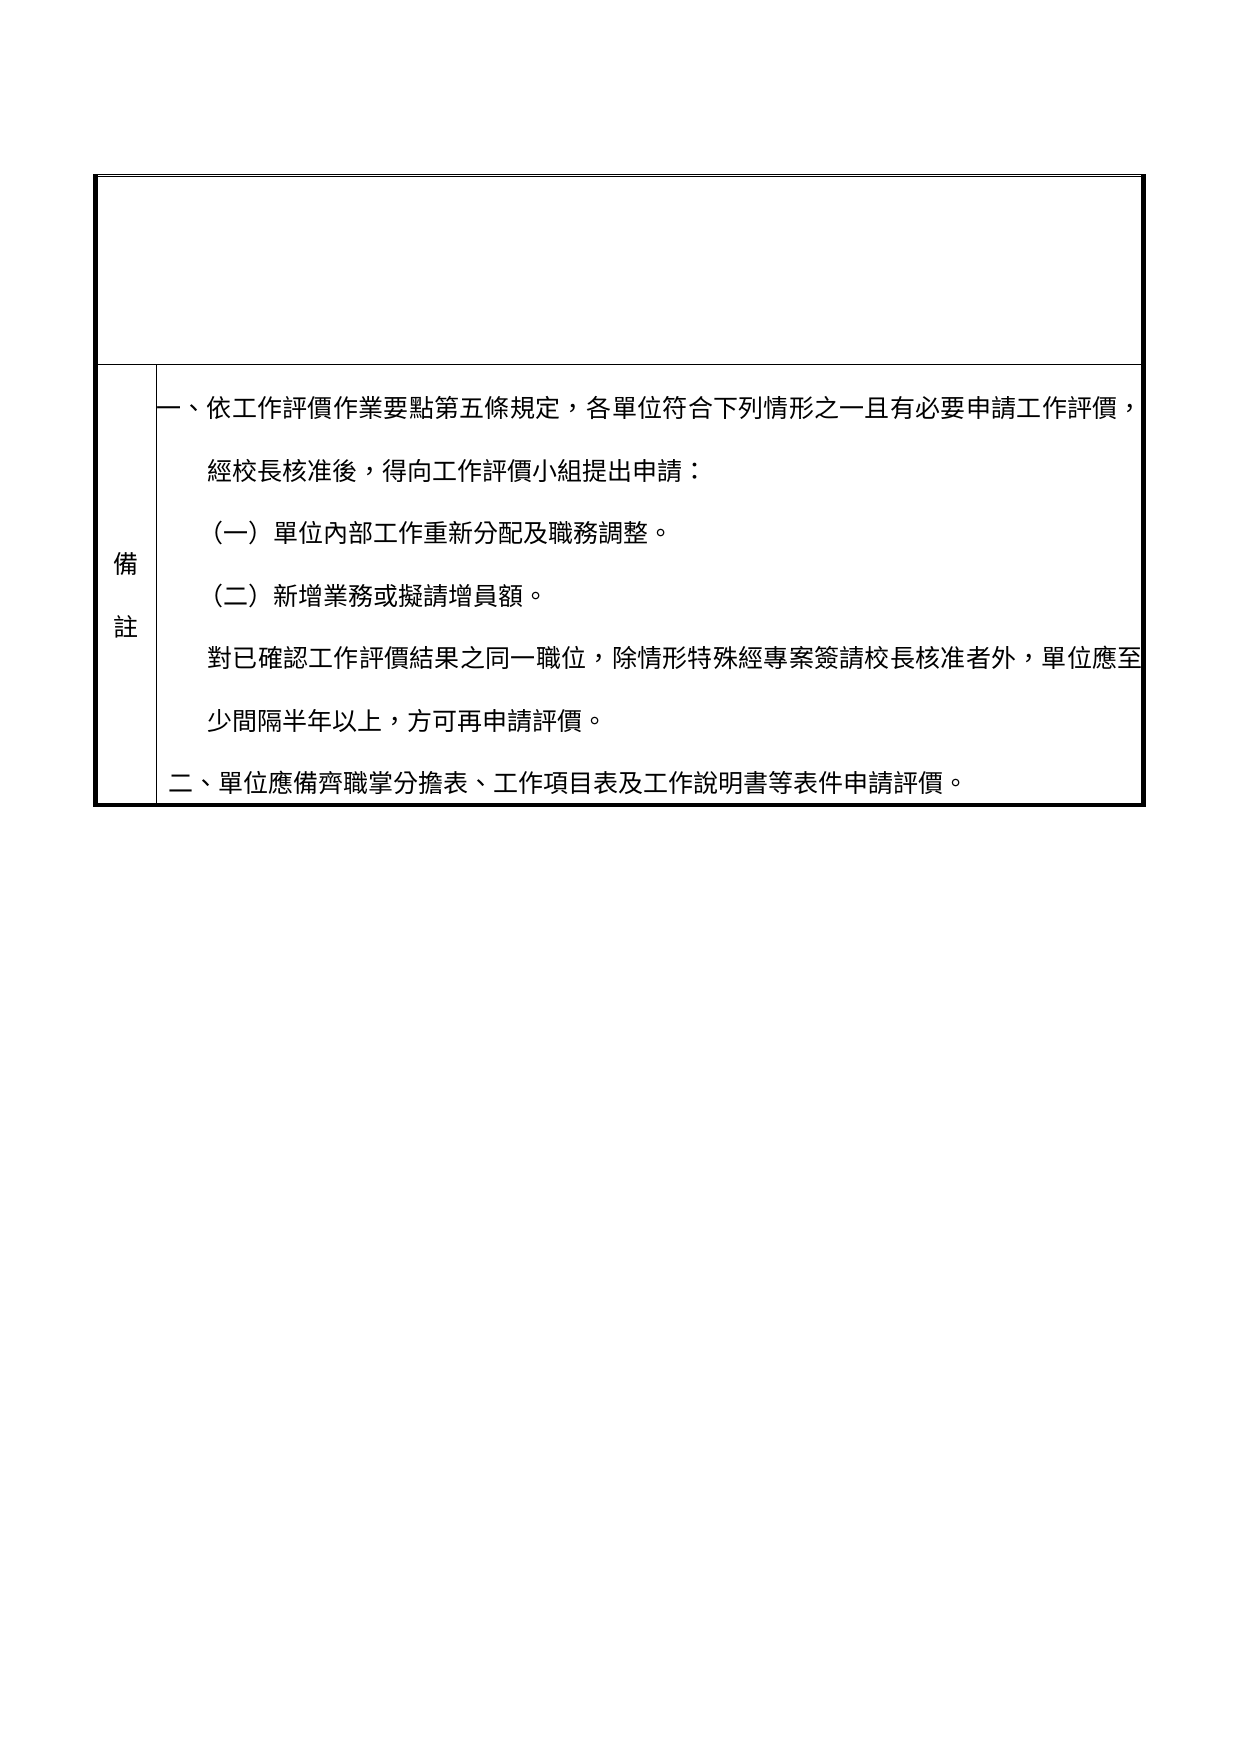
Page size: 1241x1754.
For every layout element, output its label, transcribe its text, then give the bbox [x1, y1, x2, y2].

table_cell 備註 [98, 365, 156, 803]
table_cell 一、依工作評價作業要點第五條規定，各單位符合下列情形之一且有必要申請工作評價，經校長核准後，得向工作評價小組提出申請： （一）單位內部工作重新分配及職務調整。 （二）新增業務或擬請增員額。 對已確認工作評價結果之同一職位，除情形特殊經專案簽請校長核准者外，單位應至少間隔半年以上，方可再申請評價。 二、單位應備齊職掌分擔表、工作項目表及工作說明書等表件申請評價。 [157, 365, 1141, 803]
table_cell [98, 177, 1141, 364]
